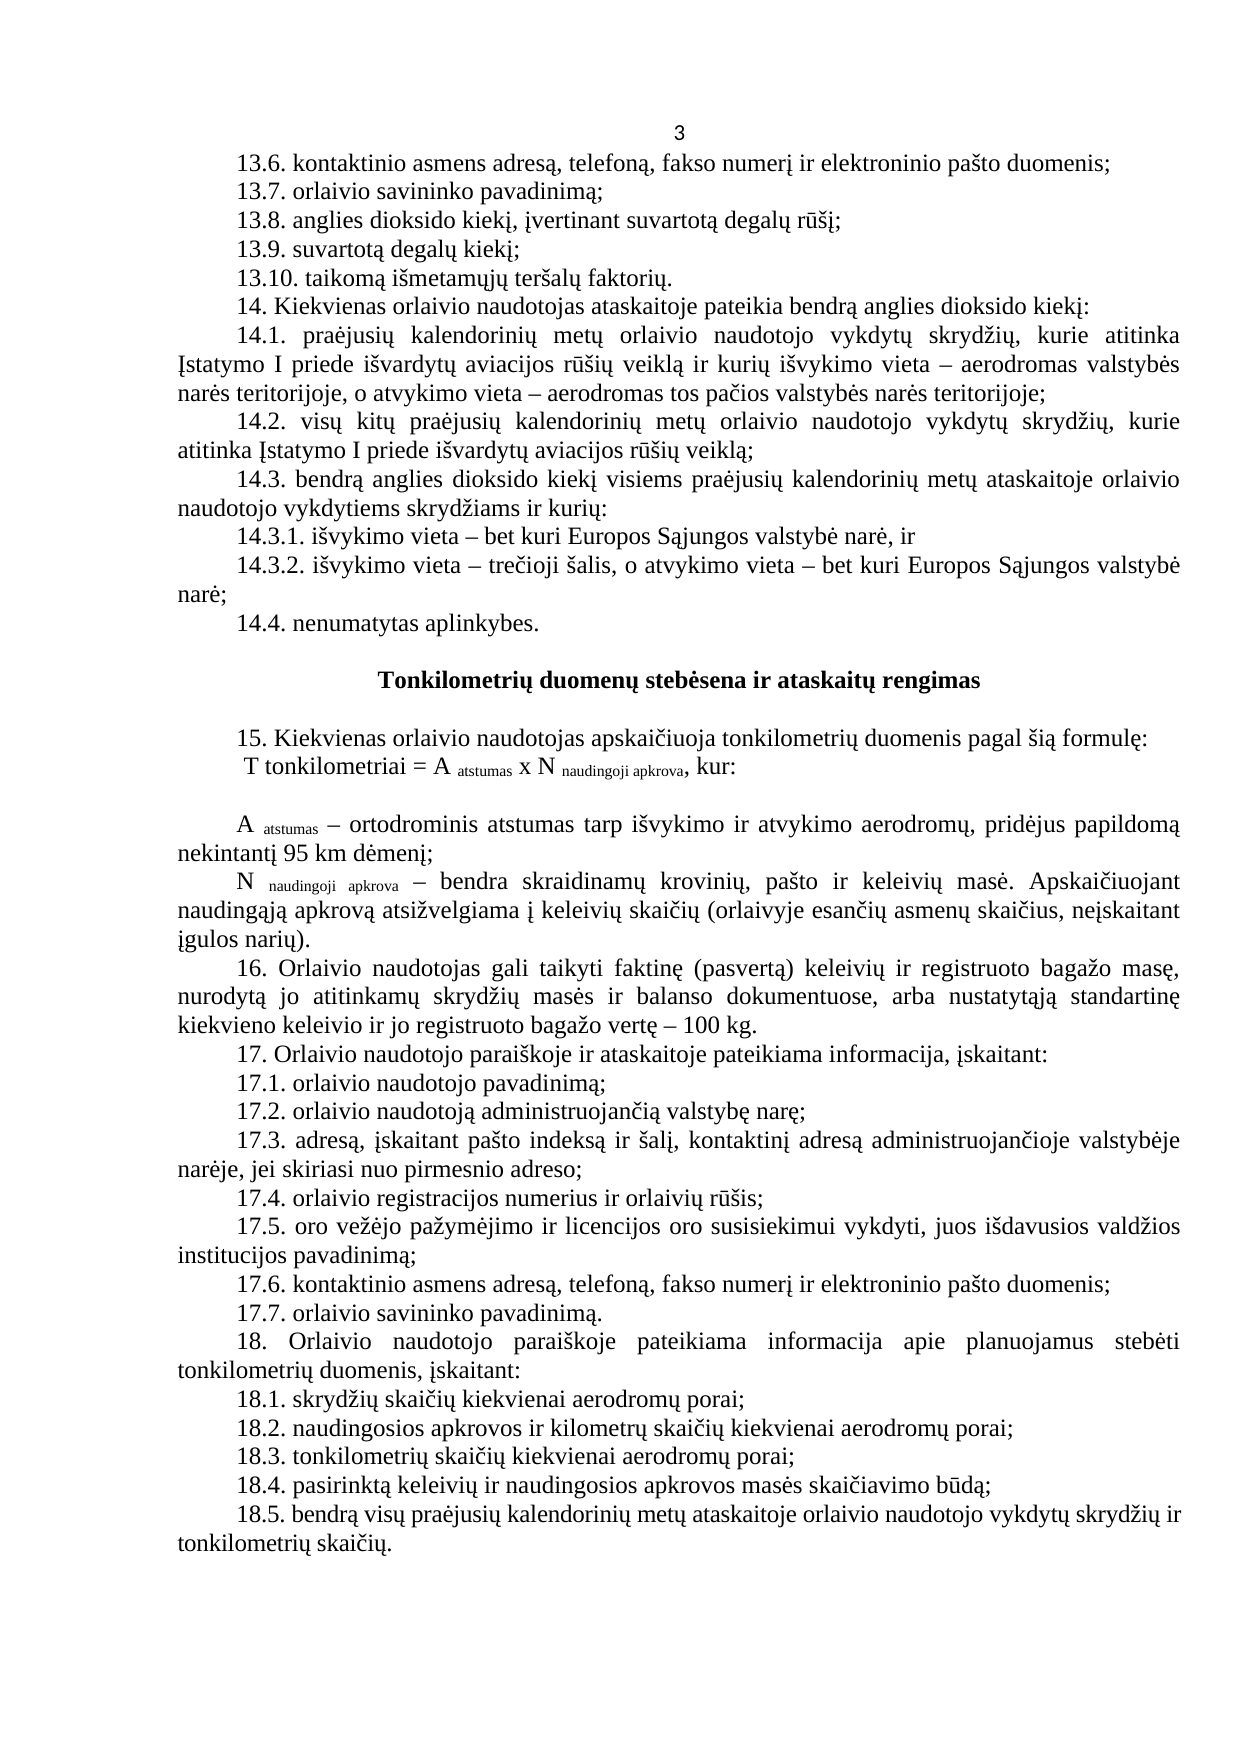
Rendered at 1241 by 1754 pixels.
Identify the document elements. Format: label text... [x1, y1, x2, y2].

text 13.9. suvartotą degalų kiekį; [177, 234, 1181, 263]
text 17.1. orlaivio naudotojo pavadinimą; [177, 1068, 1181, 1096]
text Tonkilometrių duomenų stebėsena ir ataskaitų rengimas [177, 665, 1181, 694]
text 18. Orlaivio naudotojo paraiškoje pateikiama informacija apie planuojamus stebėti tonkilometrių duomenis, įskaitant: [177, 1326, 1181, 1384]
text 13.7. orlaivio savininko pavadinimą; [177, 176, 1181, 205]
text 13.6. kontaktinio asmens adresą, telefoną, fakso numerį ir elektroninio pašto duomenis; [177, 148, 1181, 176]
text 18.4. pasirinktą keleivių ir naudingosios apkrovos masės skaičiavimo būdą; [177, 1470, 1181, 1499]
text 14. Kiekvienas orlaivio naudotojas ataskaitoje pateikia bendrą anglies dioksido kiekį: [177, 291, 1181, 320]
text 14.3.1. išvykimo vieta – bet kuri Europos Sąjungos valstybė narė, ir [177, 521, 1181, 550]
text 17.5. oro vežėjo pažymėjimo ir licencijos oro susisiekimui vykdyti, juos išdavusios valdžios institucijos pavadinimą; [177, 1211, 1181, 1269]
text 13.10. taikomą išmetamųjų teršalų faktorių. [177, 263, 1181, 291]
text 17.4. orlaivio registracijos numerius ir orlaivių rūšis; [177, 1183, 1181, 1211]
text 18.2. naudingosios apkrovos ir kilometrų skaičių kiekvienai aerodromų porai; [177, 1413, 1181, 1441]
text 17.2. orlaivio naudotoją administruojančią valstybę narę; [177, 1096, 1181, 1125]
text A atstumas – ortodrominis atstumas tarp išvykimo ir atvykimo aerodromų, pridėjus papildomą nekintantį 95 km dėmenį; [177, 809, 1181, 866]
text 18.5. bendrą visų praėjusių kalendorinių metų ataskaitoje orlaivio naudotojo vykdytų skrydžių ir tonkilometrių skaičių. [177, 1499, 1181, 1556]
text 16. Orlaivio naudotojas gali taikyti faktinę (pasvertą) keleivių ir registruoto bagažo masę, nurodytą jo atitinkamų skrydžių masės ir balanso dokumentuose, arba nustatytąją standartinę kiekvieno keleivio ir jo registruoto bagažo vertę – 100 kg. [177, 953, 1181, 1039]
text 18.1. skrydžių skaičių kiekvienai aerodromų porai; [177, 1384, 1181, 1413]
text 14.3. bendrą anglies dioksido kiekį visiems praėjusių kalendorinių metų ataskaitoje orlaivio naudotojo vykdytiems skrydžiams ir kurių: [177, 464, 1181, 521]
text 18.3. tonkilometrių skaičių kiekvienai aerodromų porai; [177, 1441, 1181, 1470]
text 14.4. nenumatytas aplinkybes. [177, 608, 1181, 636]
text 14.2. visų kitų praėjusių kalendorinių metų orlaivio naudotojo vykdytų skrydžių, kurie atitinka Įstatymo I priede išvardytų aviacijos rūšių veiklą; [177, 406, 1181, 464]
text N naudingoji apkrova – bendra skraidinamų krovinių, pašto ir keleivių masė. Apskaičiuojant naudingąją apkrovą atsižvelgiama į keleivių skaičių (orlaivyje esančių asmenų skaičius, neįskaitant įgulos narių). [177, 866, 1181, 953]
text 14.3.2. išvykimo vieta – trečioji šalis, o atvykimo vieta – bet kuri Europos Sąjungos valstybė narė; [177, 550, 1181, 608]
text 13.8. anglies dioksido kiekį, įvertinant suvartotą degalų rūšį; [177, 205, 1181, 234]
text 15. Kiekvienas orlaivio naudotojas apskaičiuoja tonkilometrių duomenis pagal šią formulę: [177, 723, 1181, 751]
text 17.6. kontaktinio asmens adresą, telefoną, fakso numerį ir elektroninio pašto duomenis; [177, 1269, 1181, 1298]
text 17. Orlaivio naudotojo paraiškoje ir ataskaitoje pateikiama informacija, įskaitant: [177, 1039, 1181, 1068]
text 14.1. praėjusių kalendorinių metų orlaivio naudotojo vykdytų skrydžių, kurie atitinka Įstatymo I priede išvardytų aviacijos rūšių veiklą ir kurių išvykimo vieta – aerodromas valstybės narės teritorijoje, o atvykimo vieta – aerodromas tos pačios valstybės narės teritorijoje; [177, 320, 1181, 406]
text 17.3. adresą, įskaitant pašto indeksą ir šalį, kontaktinį adresą administruojančioje valstybėje narėje, jei skiriasi nuo pirmesnio adreso; [177, 1125, 1181, 1183]
text 17.7. orlaivio savininko pavadinimą. [177, 1298, 1181, 1326]
text T tonkilometriai = A atstumas x N naudingoji apkrova, kur: [177, 751, 1181, 780]
